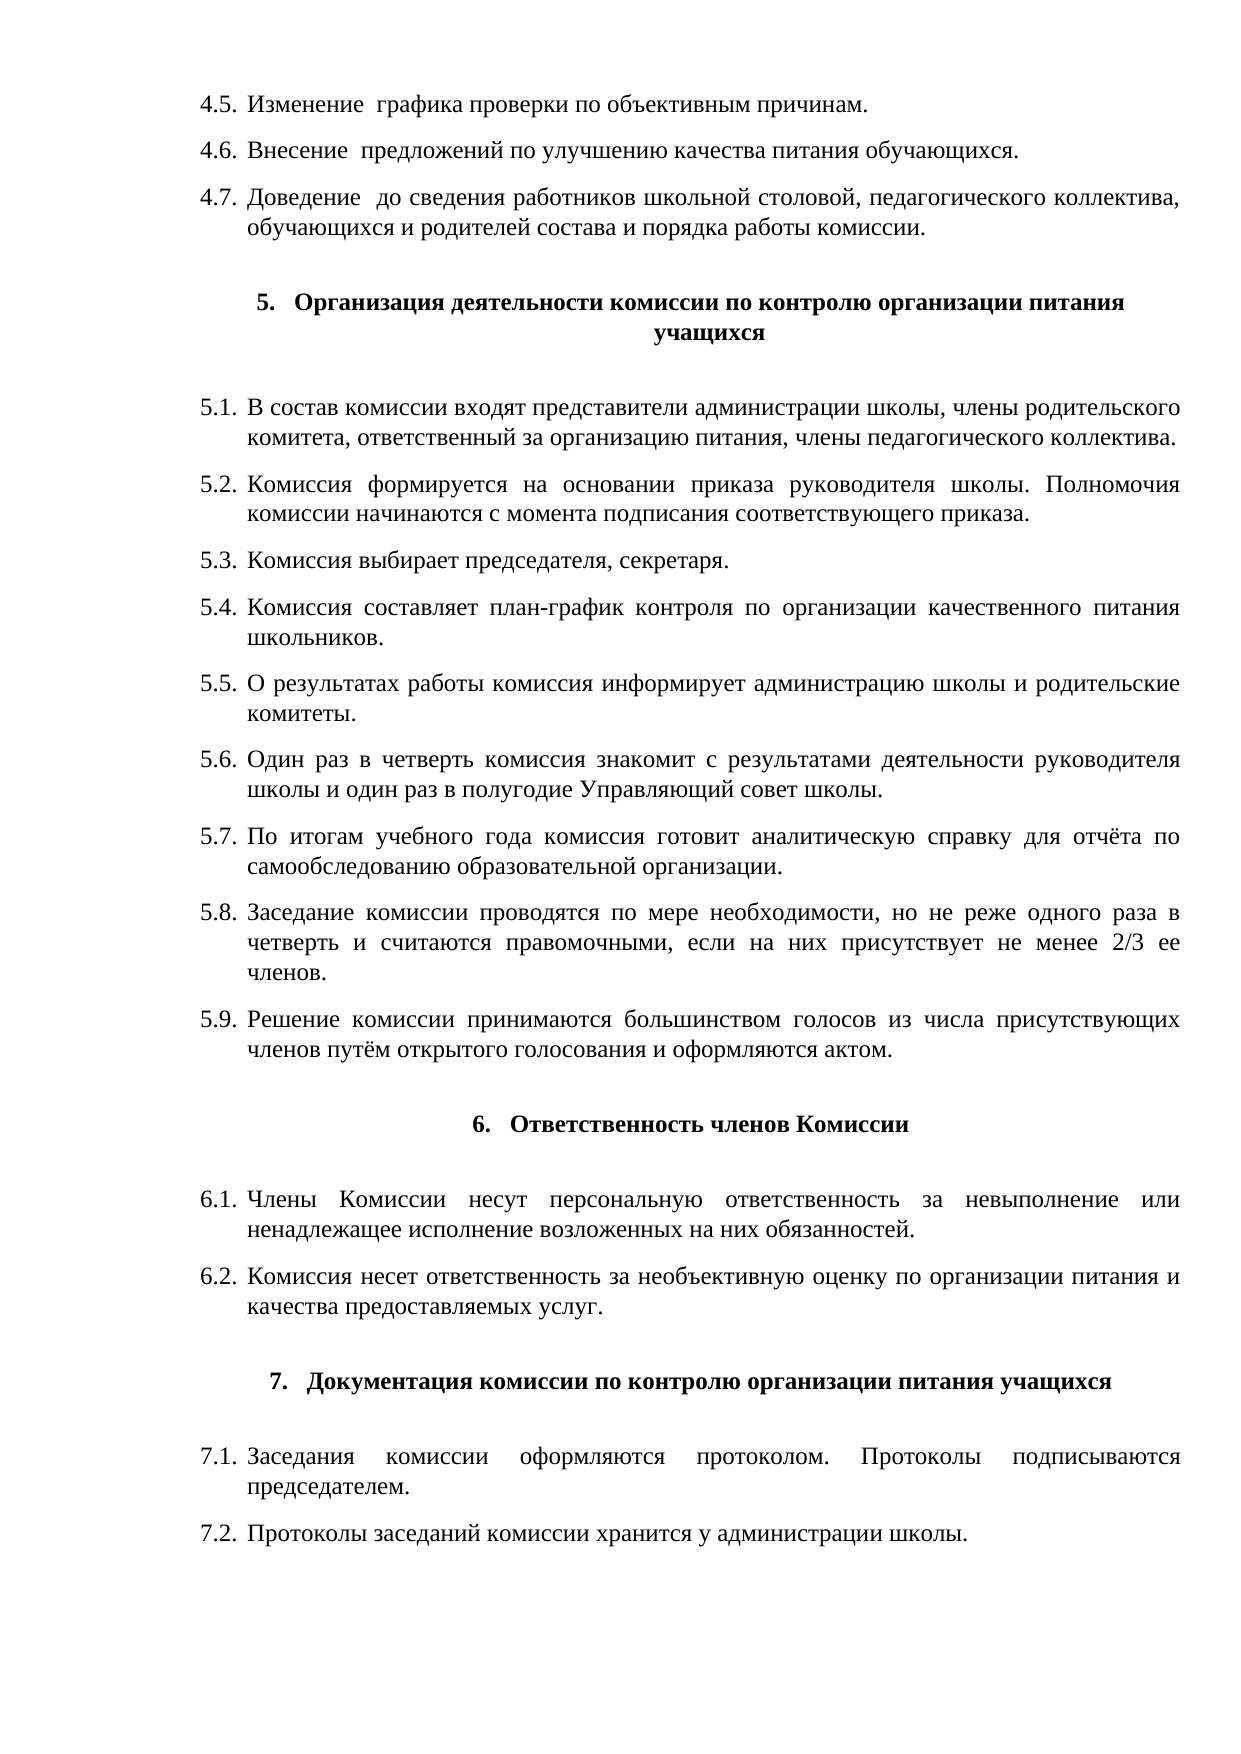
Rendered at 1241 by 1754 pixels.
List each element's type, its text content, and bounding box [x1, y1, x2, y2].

list Заседание комиссии проводятся по мере необходимости, но не реже одного раза в четверть и считаются правомочными, если на них присутствует не менее 2/3 ее членов. [200, 897, 1181, 986]
list О результатах работы комиссия информирует администрацию школы и родительские комитеты. [200, 668, 1181, 727]
list Один раз в четверть комиссия знакомит с результатами деятельности руководителя школы и один раз в полугодие Управляющий совет школы. [200, 744, 1181, 803]
list Комиссия выбирает председателя, секретаря. [200, 545, 1181, 574]
list Члены Комиссии несут персональную ответственность за невыполнение или ненадлежащее исполнение возложенных на них обязанностей. [200, 1184, 1181, 1243]
list По итогам учебного года комиссия готовит аналитическую справку для отчёта по самообследованию образовательной организации. [200, 821, 1181, 880]
list Ответственность членов Комиссии [200, 1109, 1181, 1138]
list Организация деятельности комиссии по контролю организации питания учащихся [200, 287, 1181, 346]
list В состав комиссии входят представители администрации школы, члены родительского комитета, ответственный за организацию питания, члены педагогического коллектива. [200, 392, 1181, 451]
list Комиссия формируется на основании приказа руководителя школы. Полномочия комиссии начинаются с момента подписания соответствующего приказа. [200, 469, 1181, 527]
list Заседания комиссии оформляются протоколом. Протоколы подписываются председателем. [200, 1441, 1181, 1500]
list Документация комиссии по контролю организации питания учащихся [200, 1366, 1181, 1395]
list Комиссия несет ответственность за необъективную оценку по организации питания и качества предоставляемых услуг. [200, 1261, 1181, 1319]
list Протоколы заседаний комиссии хранится у администрации школы. [200, 1518, 1181, 1547]
list Доведение до сведения работников школьной столовой, педагогического коллектива, обучающихся и родителей состава и порядка работы комиссии. [200, 182, 1181, 240]
list Изменение графика проверки по объективным причинам. [200, 89, 1181, 117]
list Внесение предложений по улучшению качества питания обучающихся. [200, 135, 1181, 164]
list Комиссия составляет план-график контроля по организации качественного питания школьников. [200, 592, 1181, 650]
list Решение комиссии принимаются большинством голосов из числа присутствующих членов путём открытого голосования и оформляются актом. [200, 1004, 1181, 1062]
